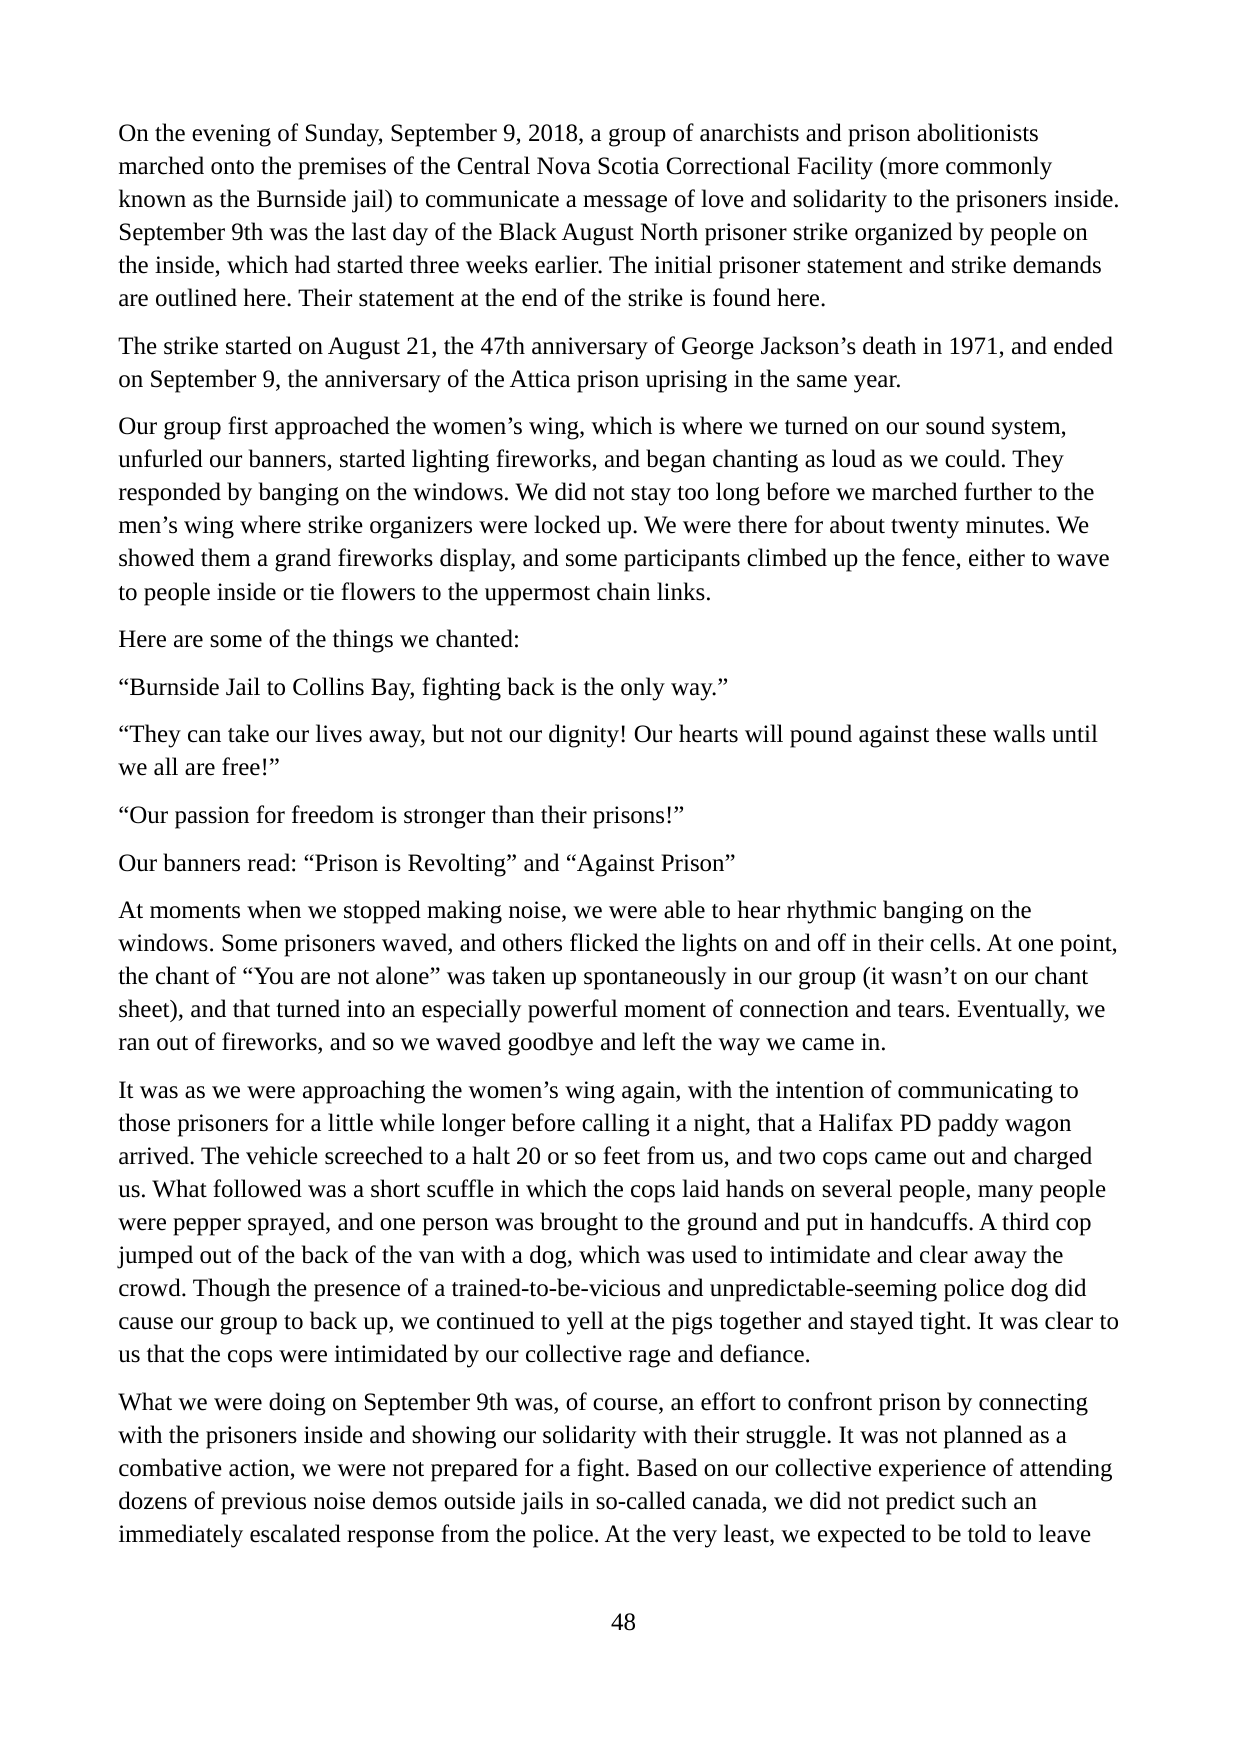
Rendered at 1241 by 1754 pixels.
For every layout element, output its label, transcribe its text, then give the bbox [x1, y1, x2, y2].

text “Our passion for freedom is stronger than their prisons!” [118, 800, 1122, 829]
text On the evening of Sunday, September 9, 2018, a group of anarchists and prison abolitionists marched onto the premises of the Central Nova Scotia Correctional Facility (more commonly known as the Burnside jail) to communicate a message of love and solidarity to the prisoners inside. September 9th was the last day of the Black August North prisoner strike organized by people on the inside, which had started three weeks earlier. The initial prisoner statement and strike demands are outlined here. Their statement at the end of the strike is found here. [118, 118, 1122, 312]
text “They can take our lives away, but not our dignity! Our hearts will pound against these walls until we all are free!” [118, 719, 1122, 781]
text The strike started on August 21, the 47th anniversary of George Jackson’s death in 1971, and ended on September 9, the anniversary of the Attica prison uprising in the same year. [118, 331, 1122, 393]
text What we were doing on September 9th was, of course, an effort to confront prison by connecting with the prisoners inside and showing our solidarity with their struggle. It was not planned as a combative action, we were not prepared for a fight. Based on our collective experience of attending dozens of previous noise demos outside jails in so-called canada, we did not predict such an immediately escalated response from the police. At the very least, we expected to be told to leave [118, 1387, 1122, 1547]
text Here are some of the things we chanted: [118, 624, 1122, 653]
text Our group first approached the women’s wing, which is where we turned on our sound system, unfurled our banners, started lighting fireworks, and began chanting as loud as we could. They responded by banging on the windows. We did not stay too long before we marched further to the men’s wing where strike organizers were locked up. We were there for about twenty minutes. We showed them a grand fireworks display, and some participants climbed up the fence, either to wave to people inside or tie flowers to the uppermost chain links. [118, 411, 1122, 605]
text Our banners read: “Prison is Revolting” and “Against Prison” [118, 848, 1122, 876]
text “Burnside Jail to Collins Bay, fighting back is the only way.” [118, 672, 1122, 701]
text At moments when we stopped making noise, we were able to hear rhythmic banging on the windows. Some prisoners waved, and others flicked the lights on and off in their cells. At one point, the chant of “You are not alone” was taken up spontaneously in our group (it wasn’t on our chant sheet), and that turned into an especially powerful moment of connection and tears. Eventually, we ran out of fireworks, and so we waved goodbye and left the way we came in. [118, 895, 1122, 1056]
text It was as we were approaching the women’s wing again, with the intention of communicating to those prisoners for a little while longer before calling it a night, that a Halifax PD paddy wagon arrived. The vehicle screeched to a halt 20 or so feet from us, and two cops came out and charged us. What followed was a short scuffle in which the cops laid hands on several people, many people were pepper sprayed, and one person was brought to the ground and put in handcuffs. A third cop jumped out of the back of the van with a dog, which was used to intimidate and clear away the crowd. Though the presence of a trained-to-be-vicious and unpredictable-seeming police dog did cause our group to back up, we continued to yell at the pigs together and stayed tight. It was clear to us that the cops were intimidated by our collective rage and defiance. [118, 1075, 1122, 1368]
